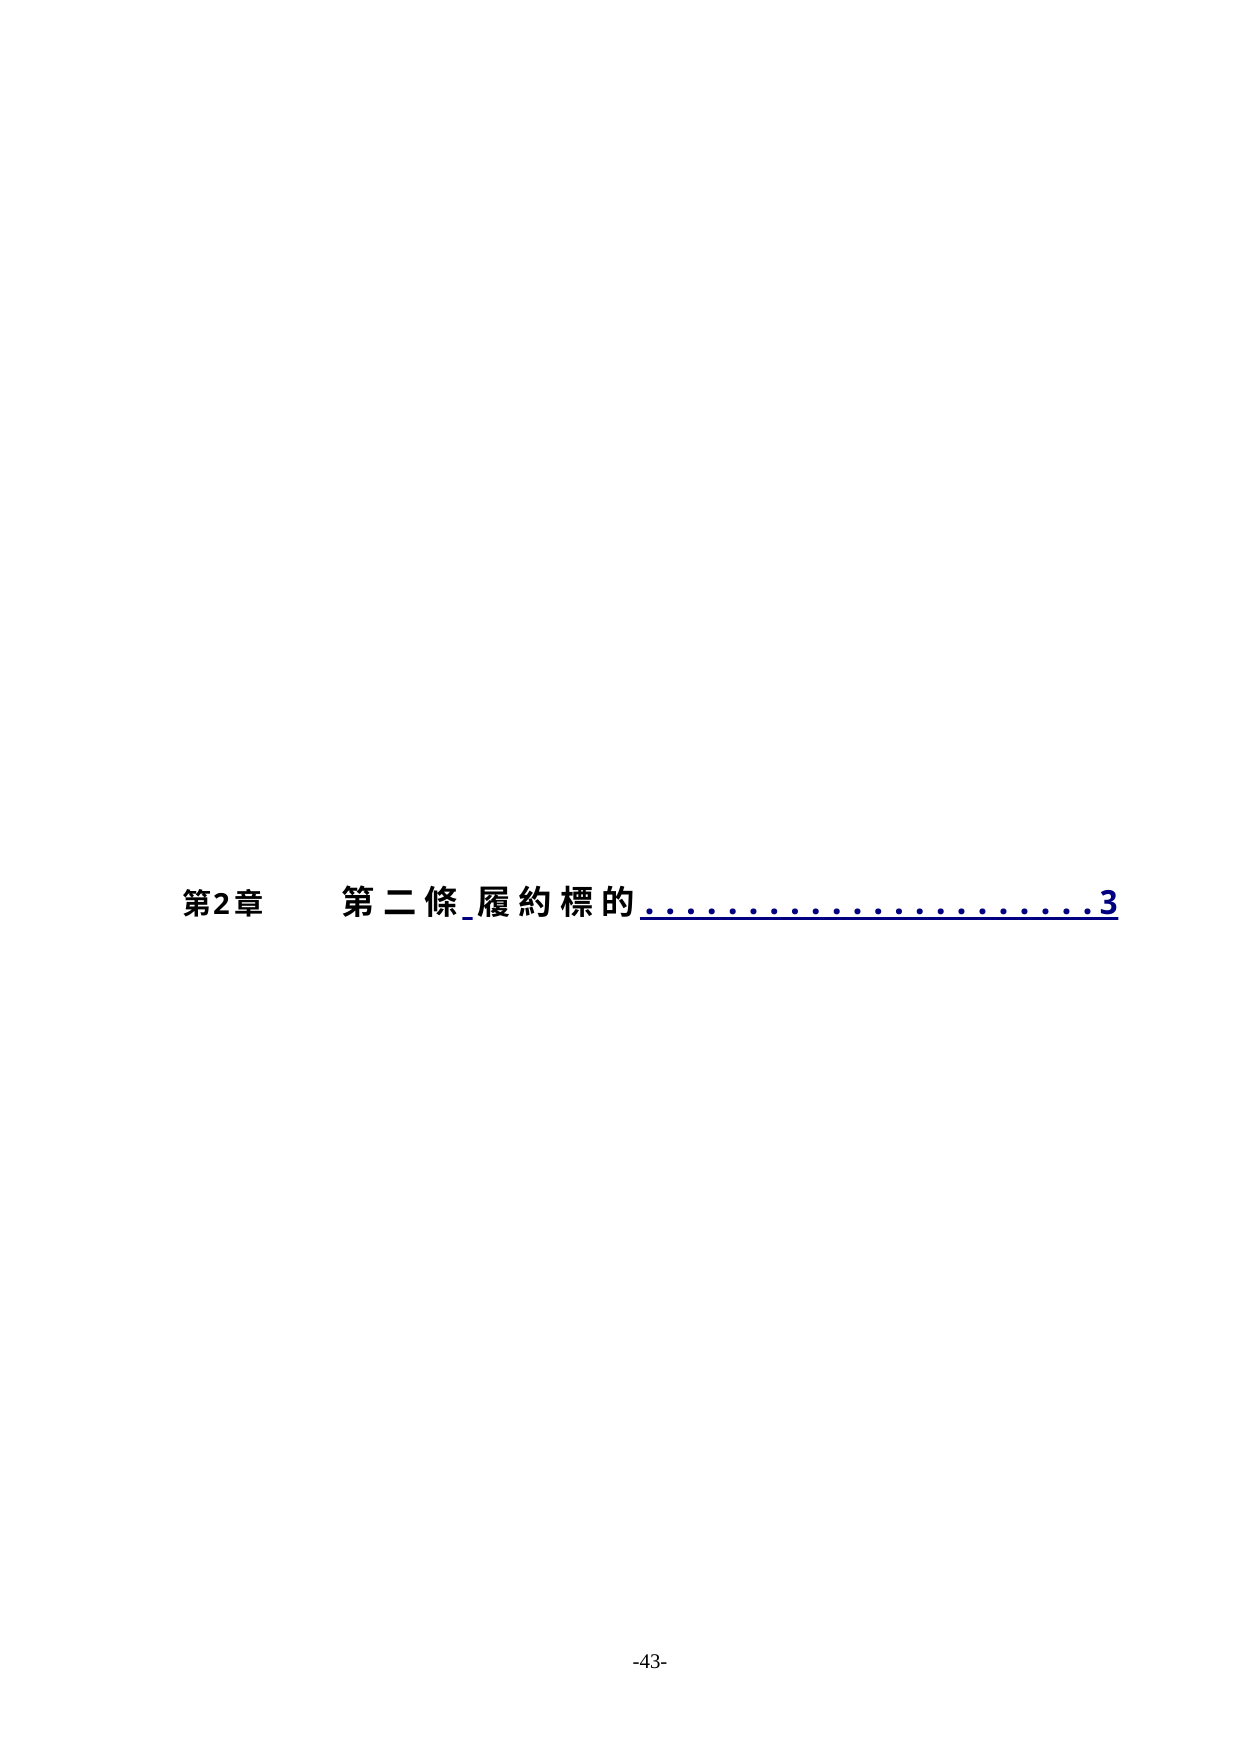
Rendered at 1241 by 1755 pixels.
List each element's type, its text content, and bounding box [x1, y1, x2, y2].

subtitle 第二條 履約標的 3 [181, 859, 1118, 921]
